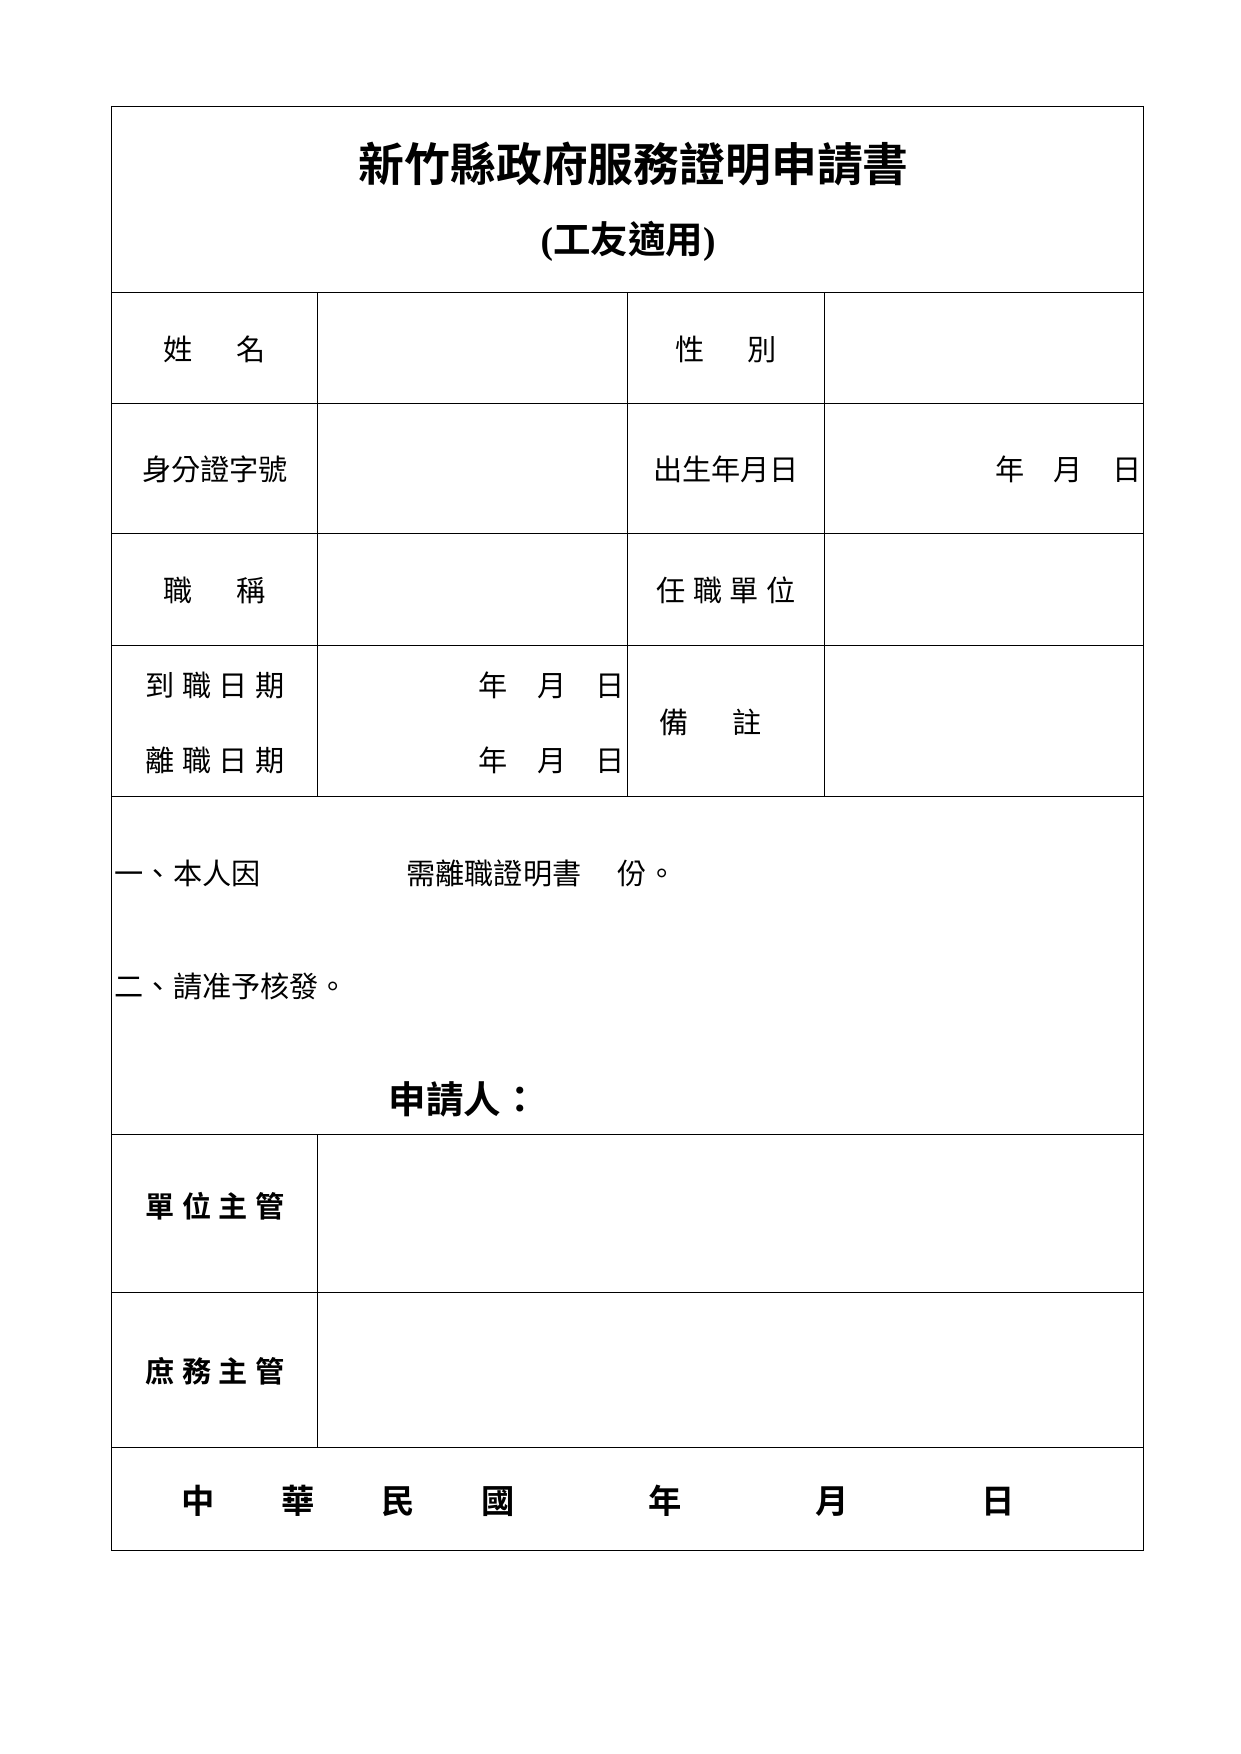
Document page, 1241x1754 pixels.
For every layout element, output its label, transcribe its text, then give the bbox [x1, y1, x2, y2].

table_cell 到 職 日 期 離 職 日 期 [112, 646, 317, 796]
table_cell [825, 646, 1143, 796]
table_cell [318, 534, 627, 645]
table_cell 職 稱 [112, 534, 317, 645]
table_cell 出生年月日 [628, 404, 824, 533]
table_cell 備 註 [628, 646, 824, 796]
table_cell 單 位 主 管 [112, 1135, 317, 1292]
table_cell 中 華 民 國 年 月 日 [112, 1448, 1143, 1549]
table_cell 身分證字號 [112, 404, 317, 533]
table_header 新竹縣政府服務證明申請書 (工友適用) [112, 107, 1143, 292]
table_cell [318, 293, 627, 402]
table_cell 一、本人因 需離職證明書 份。 二、請准予核發。 申請人： [112, 797, 1143, 1134]
table_cell 姓 名 [112, 293, 317, 402]
table_cell [825, 293, 1143, 402]
table_cell [825, 534, 1143, 645]
table_cell 年 月 日 [825, 404, 1143, 533]
table_cell 年 月 日 年 月 日 [318, 646, 627, 796]
table_cell [318, 1135, 1143, 1292]
table_cell [318, 404, 627, 533]
table_cell 庶 務 主 管 [112, 1293, 317, 1447]
table_cell 性 別 [628, 293, 824, 402]
table_cell 任 職 單 位 [628, 534, 824, 645]
table_cell [318, 1293, 1143, 1447]
